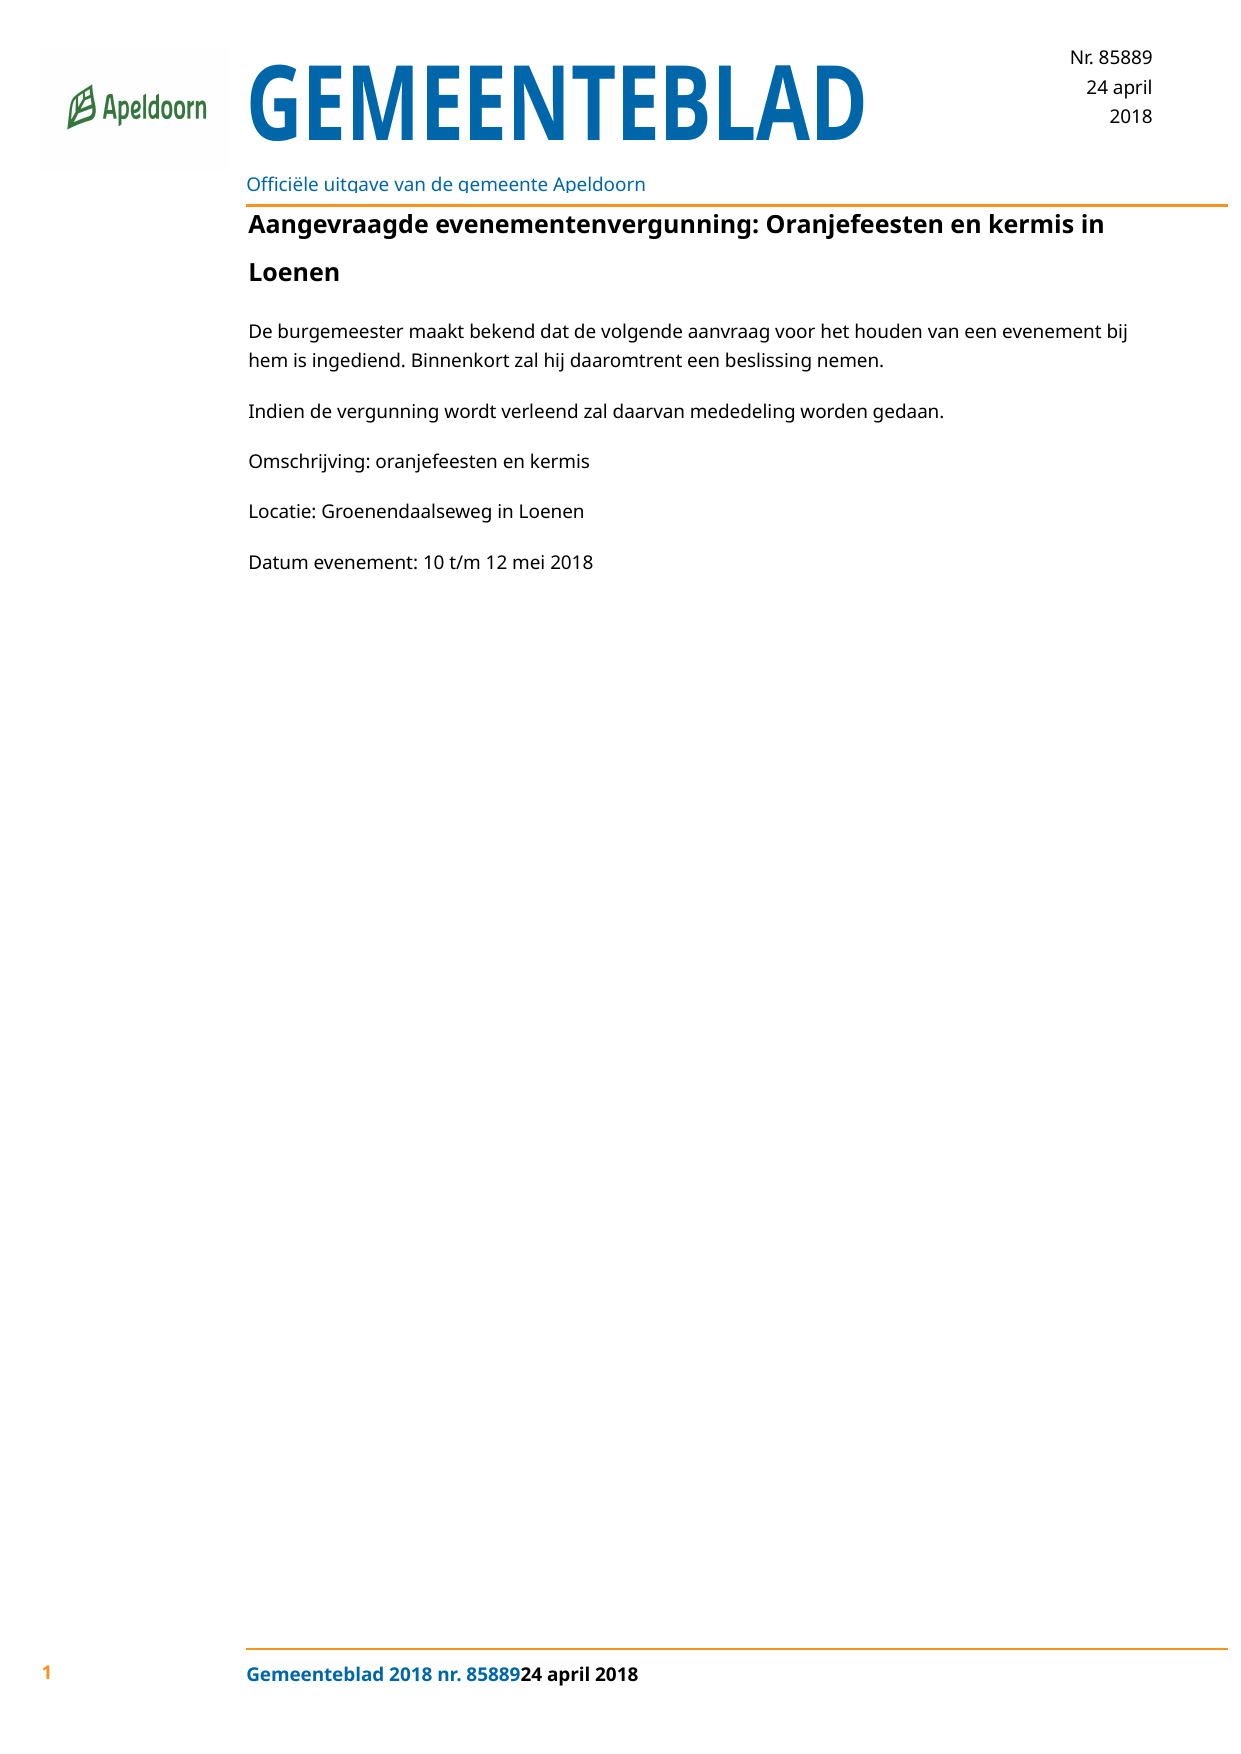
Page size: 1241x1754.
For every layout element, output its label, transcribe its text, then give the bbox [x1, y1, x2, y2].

text De burgemeester maakt bekend dat de volgende aanvraag voor het houden van een evenement bij hem is ingediend. Binnenkort zal hij daaromtrent een beslissing nemen. [248, 318, 1152, 373]
text Omschrijving: oranjefeesten en kermis [248, 448, 1152, 474]
text Indien de vergunning wordt verleend zal daarvan mededeling worden gedaan. [248, 398, 1152, 424]
picture [41, 47, 231, 172]
text Locatie: Groenendaalseweg in Loenen [248, 499, 1152, 524]
text Aangevraagde evenementenvergunning: Oranjefeesten en kermis in Loenen [248, 207, 1152, 288]
text Datum evenement: 10 t/m 12 mei 2018 [248, 549, 1152, 575]
